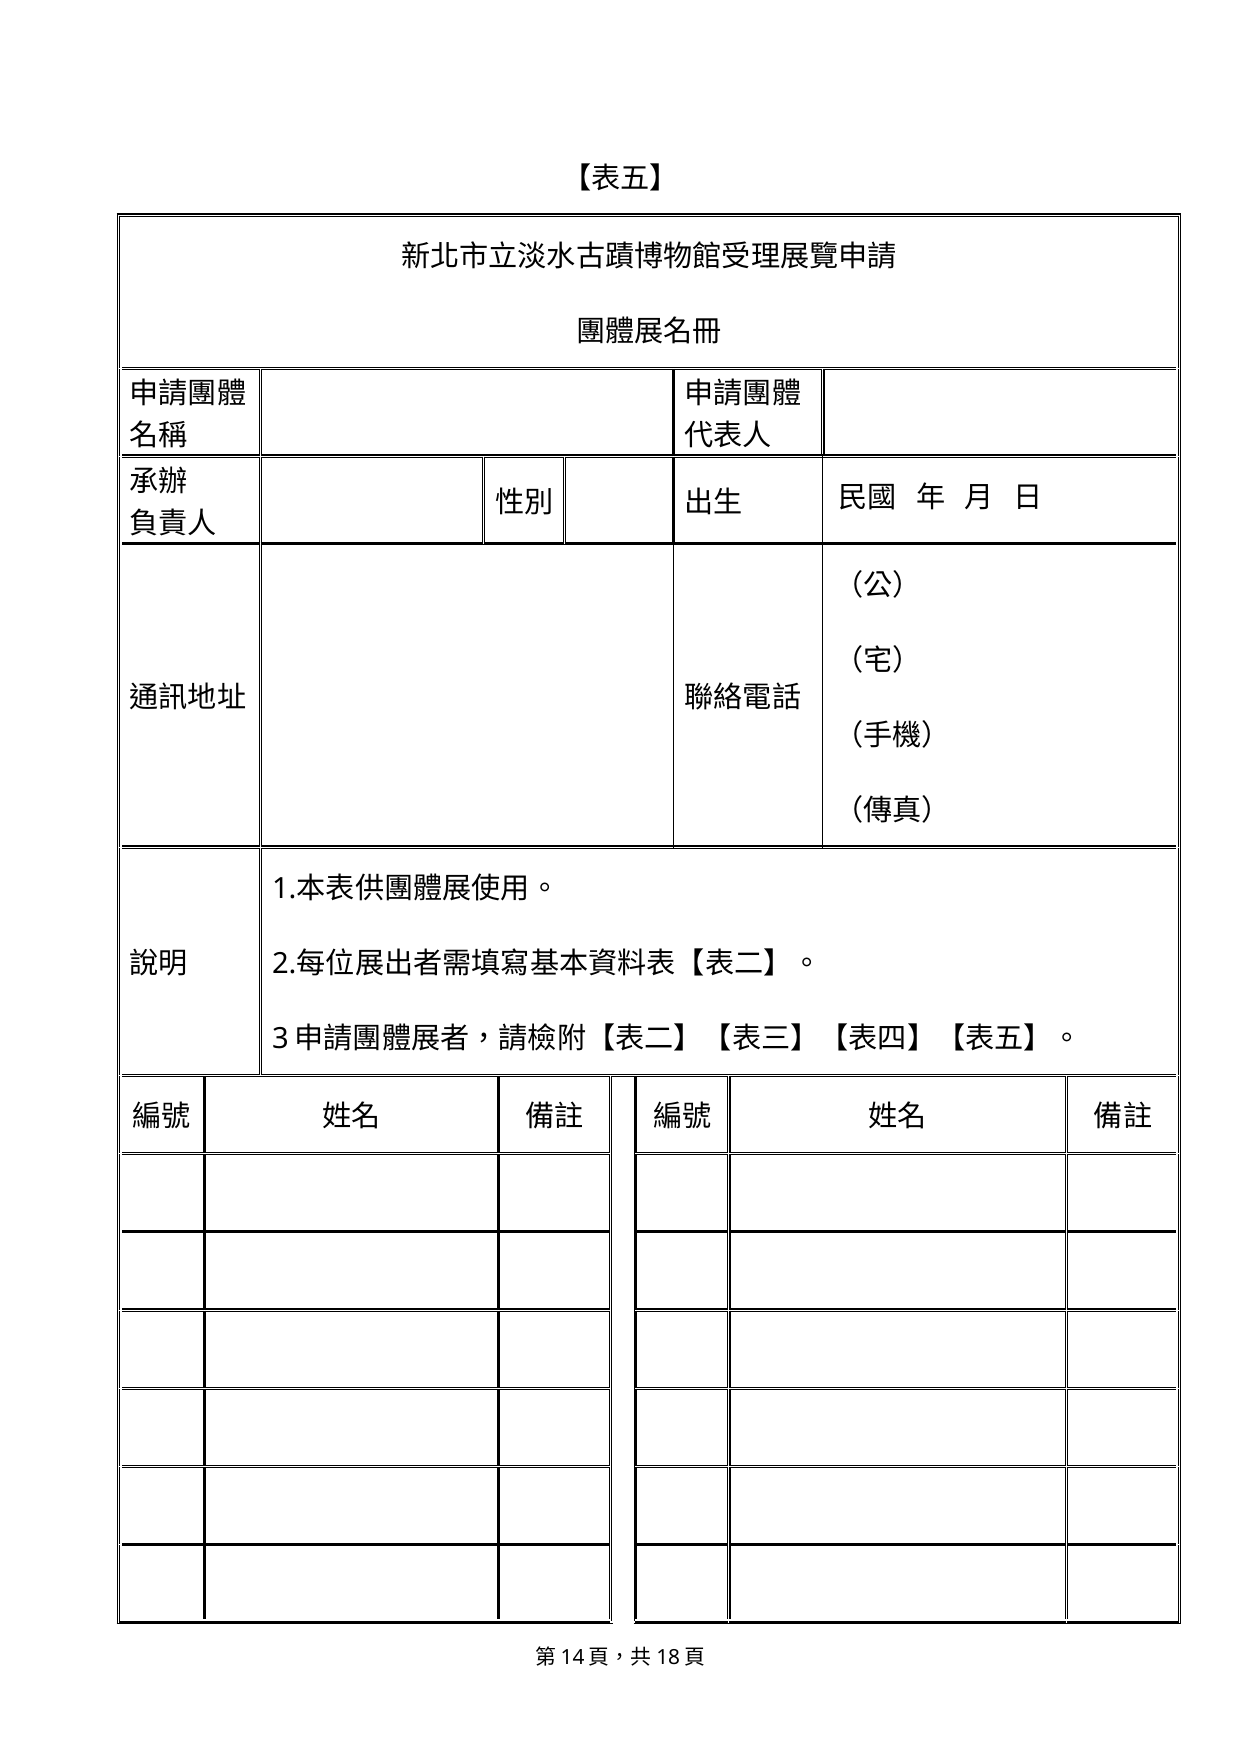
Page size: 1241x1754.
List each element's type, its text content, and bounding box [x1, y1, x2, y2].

table_cell 申請團體代表人 [675, 370, 821, 454]
table_cell [731, 1233, 1065, 1308]
table_cell [731, 1468, 1065, 1543]
table_cell [1068, 1308, 1178, 1386]
table_cell [612, 1077, 634, 1152]
table_cell 出生 [675, 458, 822, 542]
table_cell [612, 1386, 634, 1464]
table_cell [1066, 1152, 1179, 1230]
table_cell [262, 458, 482, 542]
table_cell [206, 1312, 497, 1386]
table_cell [206, 1233, 497, 1308]
table_cell [637, 1312, 727, 1386]
table_cell [612, 1152, 634, 1230]
table_cell [206, 1155, 497, 1230]
table_cell 備註 [500, 1077, 609, 1152]
table_cell [120, 1465, 203, 1543]
table_cell [637, 1155, 727, 1230]
table_cell [118, 1152, 204, 1230]
table_cell [731, 1155, 1065, 1230]
table_cell [731, 1390, 1065, 1464]
table_cell 民國 年 月 日 [823, 454, 1178, 542]
table_cell [118, 1543, 204, 1621]
table_cell [612, 1465, 634, 1543]
table_cell [500, 1155, 609, 1230]
table_cell [498, 1543, 611, 1621]
table_cell [635, 1543, 729, 1621]
table_cell [566, 458, 672, 542]
table_cell 通訊地址 [120, 542, 259, 845]
table_cell [500, 1312, 609, 1386]
table_cell [500, 1233, 609, 1308]
table_cell （公） （宅） （手機） （傳真） [823, 542, 1178, 845]
table_cell 申請團體名稱 [120, 366, 261, 454]
table_cell [637, 1233, 727, 1308]
table_cell [120, 1386, 203, 1464]
table_cell [500, 1390, 609, 1464]
table_cell [637, 1390, 727, 1464]
table_cell [823, 366, 1178, 454]
table_cell [731, 1312, 1065, 1386]
table_cell [1066, 1543, 1179, 1621]
table_cell 編號 [637, 1077, 727, 1152]
table_cell [612, 1308, 634, 1386]
table_cell 姓名 [206, 1077, 497, 1152]
table_cell 備註 [1068, 1074, 1178, 1152]
table_cell [206, 1390, 497, 1464]
table_cell [262, 370, 672, 454]
table_cell [729, 1546, 1066, 1621]
table_cell [500, 1468, 609, 1543]
table_cell 說明 [120, 845, 259, 1073]
table_cell [612, 1230, 634, 1308]
table_cell [120, 1230, 203, 1308]
table_cell 姓名 [731, 1077, 1065, 1152]
table_cell [637, 1468, 727, 1543]
table_cell 1.本表供團體展使用。 2.每位展出者需填寫基本資料表【表二】。 3申請團體展者，請檢附【表二】【表三】【表四】【表五】。 [262, 845, 1178, 1073]
table_cell [204, 1546, 498, 1621]
table_cell [120, 1308, 203, 1386]
text 【表五】 [118, 138, 1122, 213]
table_cell [206, 1468, 497, 1543]
table_header 新北市立淡水古蹟博物館受理展覽申請 團體展名冊 [120, 217, 1178, 366]
table_cell 性別 [485, 458, 563, 542]
table_cell [612, 1543, 634, 1621]
table_cell [1068, 1230, 1178, 1308]
table_cell 編號 [120, 1074, 203, 1152]
table_cell [262, 545, 673, 845]
table_cell [1068, 1386, 1178, 1464]
table_cell 承辦 負責人 [120, 454, 259, 542]
table_cell [1068, 1465, 1178, 1543]
table_cell 聯絡電話 [674, 545, 822, 845]
